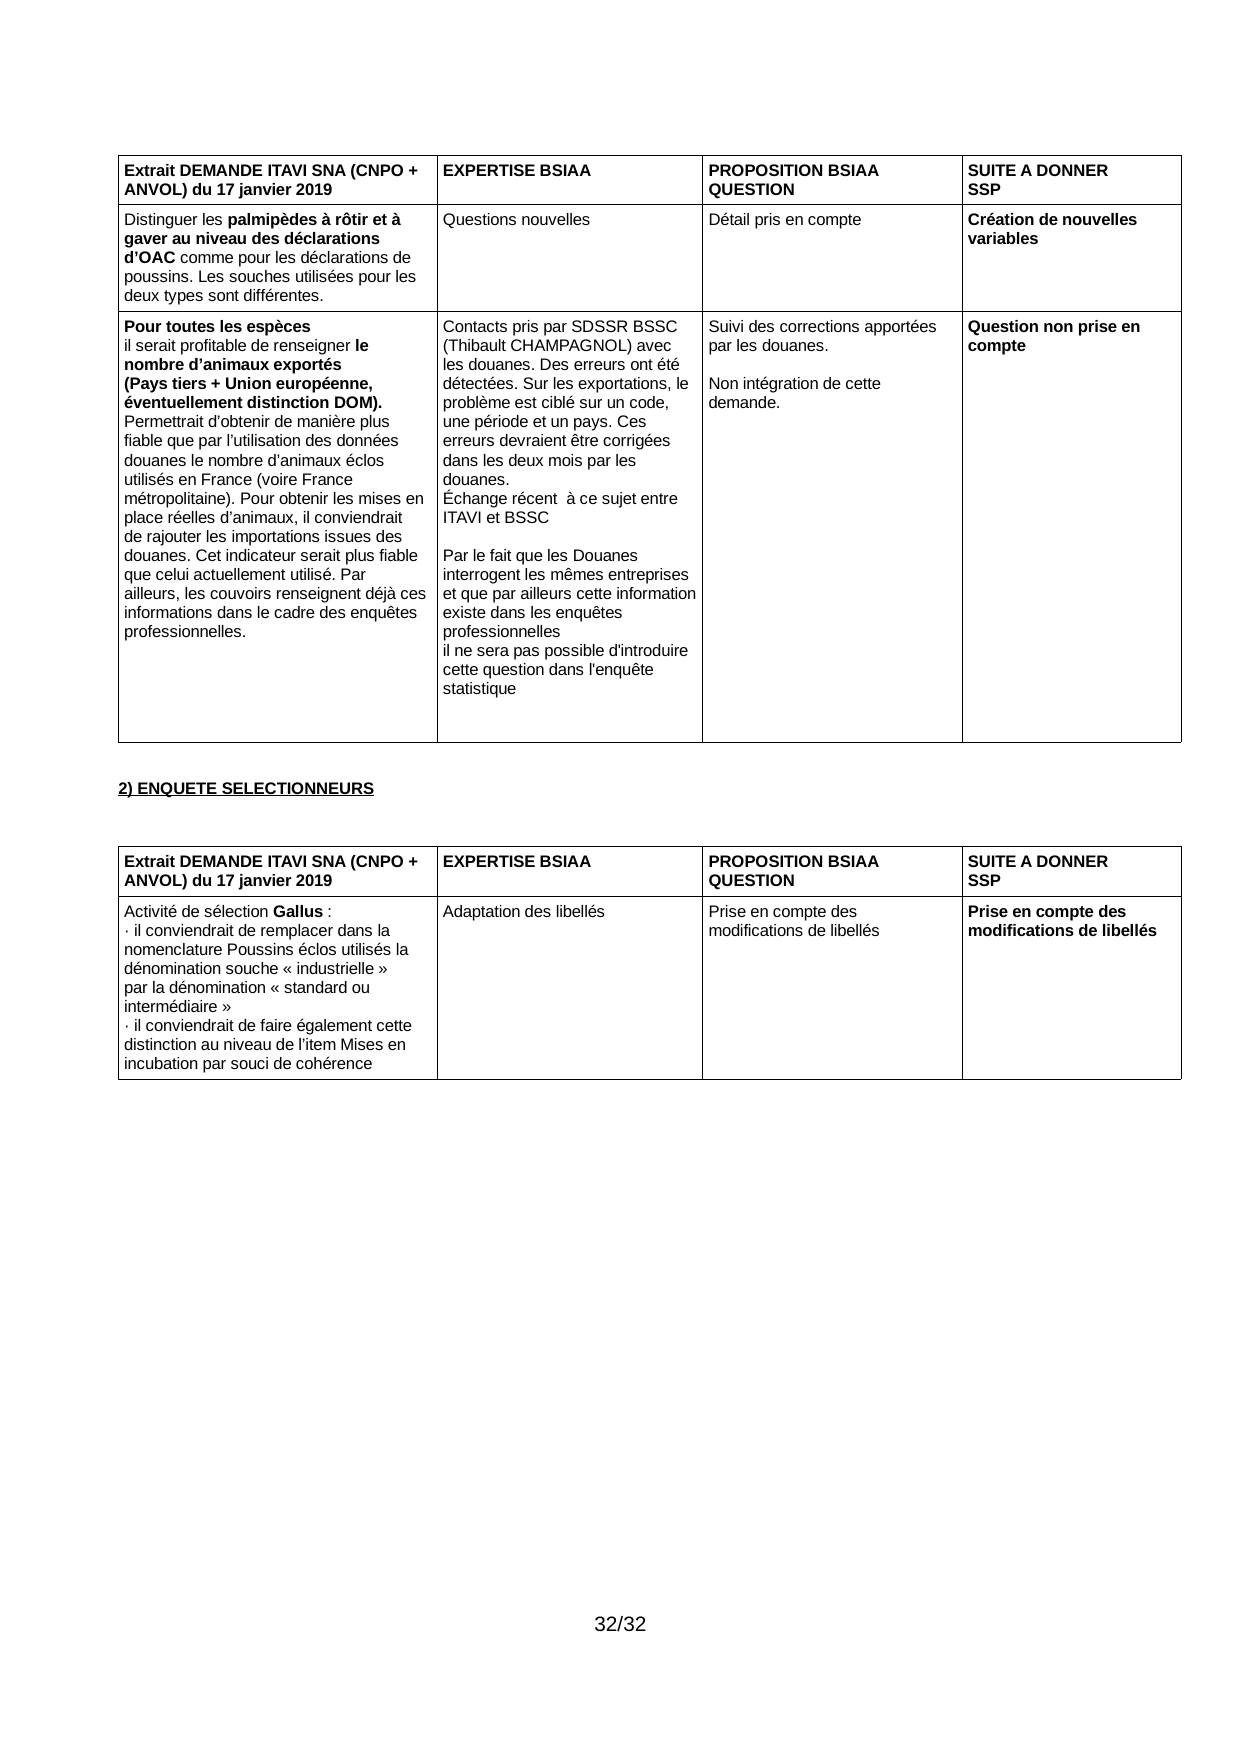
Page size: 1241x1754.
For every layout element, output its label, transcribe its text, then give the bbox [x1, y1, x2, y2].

table_cell Suivi des corrections apportées par les douanes. Non intégration de cette demande. [703, 312, 962, 742]
table_cell Pour toutes les espèces il serait profitable de renseigner le nombre d’animaux exportés (Pays tiers + Union européenne, éventuellement distinction DOM). Permettrait d’obtenir de manière plus fiable que par l’utilisation des données douanes le nombre d’animaux éclos utilisés en France (voire France métropolitaine). Pour obtenir les mises en place réelles d’animaux, il conviendrait de rajouter les importations issues des douanes. Cet indicateur serait plus fiable que celui actuellement utilisé. Par ailleurs, les couvoirs renseignent déjà ces informations dans le cadre des enquêtes professionnelles. [119, 312, 437, 742]
table_cell Contacts pris par SDSSR BSSC (Thibault CHAMPAGNOL) avec les douanes. Des erreurs ont été détectées. Sur les exportations, le problème est ciblé sur un code, une période et un pays. Ces erreurs devraient être corrigées dans les deux mois par les douanes. Échange récent à ce sujet entre ITAVI et BSSC Par le fait que les Douanes interrogent les mêmes entreprises et que par ailleurs cette information existe dans les enquêtes professionnelles il ne sera pas possible d'introduire cette question dans l'enquête statistique [438, 312, 702, 742]
table_cell Prise en compte des modifications de libellés [703, 897, 962, 1079]
table_header EXPERTISE BSIAA [438, 847, 702, 896]
table_header Extrait DEMANDE ITAVI SNA (CNPO + ANVOL) du 17 janvier 2019 [119, 156, 437, 204]
table_header SUITE A DONNER SSP [963, 847, 1181, 896]
table_cell Prise en compte des modifications de libellés [963, 897, 1181, 1079]
table_cell Création de nouvelles variables [963, 205, 1181, 311]
table_header Extrait DEMANDE ITAVI SNA (CNPO + ANVOL) du 17 janvier 2019 [119, 847, 437, 896]
table_cell Questions nouvelles [438, 205, 702, 311]
table_cell Question non prise en compte [963, 312, 1181, 742]
table_cell Activité de sélection Gallus : · il conviendrait de remplacer dans la nomenclature Poussins éclos utilisés la dénomination souche « industrielle » par la dénomination « standard ou intermédiaire » · il conviendrait de faire également cette distinction au niveau de l’item Mises en incubation par souci de cohérence [119, 897, 437, 1079]
table_header EXPERTISE BSIAA [438, 156, 702, 204]
table_cell Distinguer les palmipèdes à rôtir et à gaver au niveau des déclarations d’OAC comme pour les déclarations de poussins. Les souches utilisées pour les deux types sont différentes. [119, 205, 437, 311]
table_cell Détail pris en compte [703, 205, 962, 311]
table_header PROPOSITION BSIAA QUESTION [703, 156, 962, 204]
table_header SUITE A DONNER SSP [963, 156, 1181, 204]
table_header PROPOSITION BSIAA QUESTION [703, 847, 962, 896]
table_cell Adaptation des libellés [438, 897, 702, 1079]
